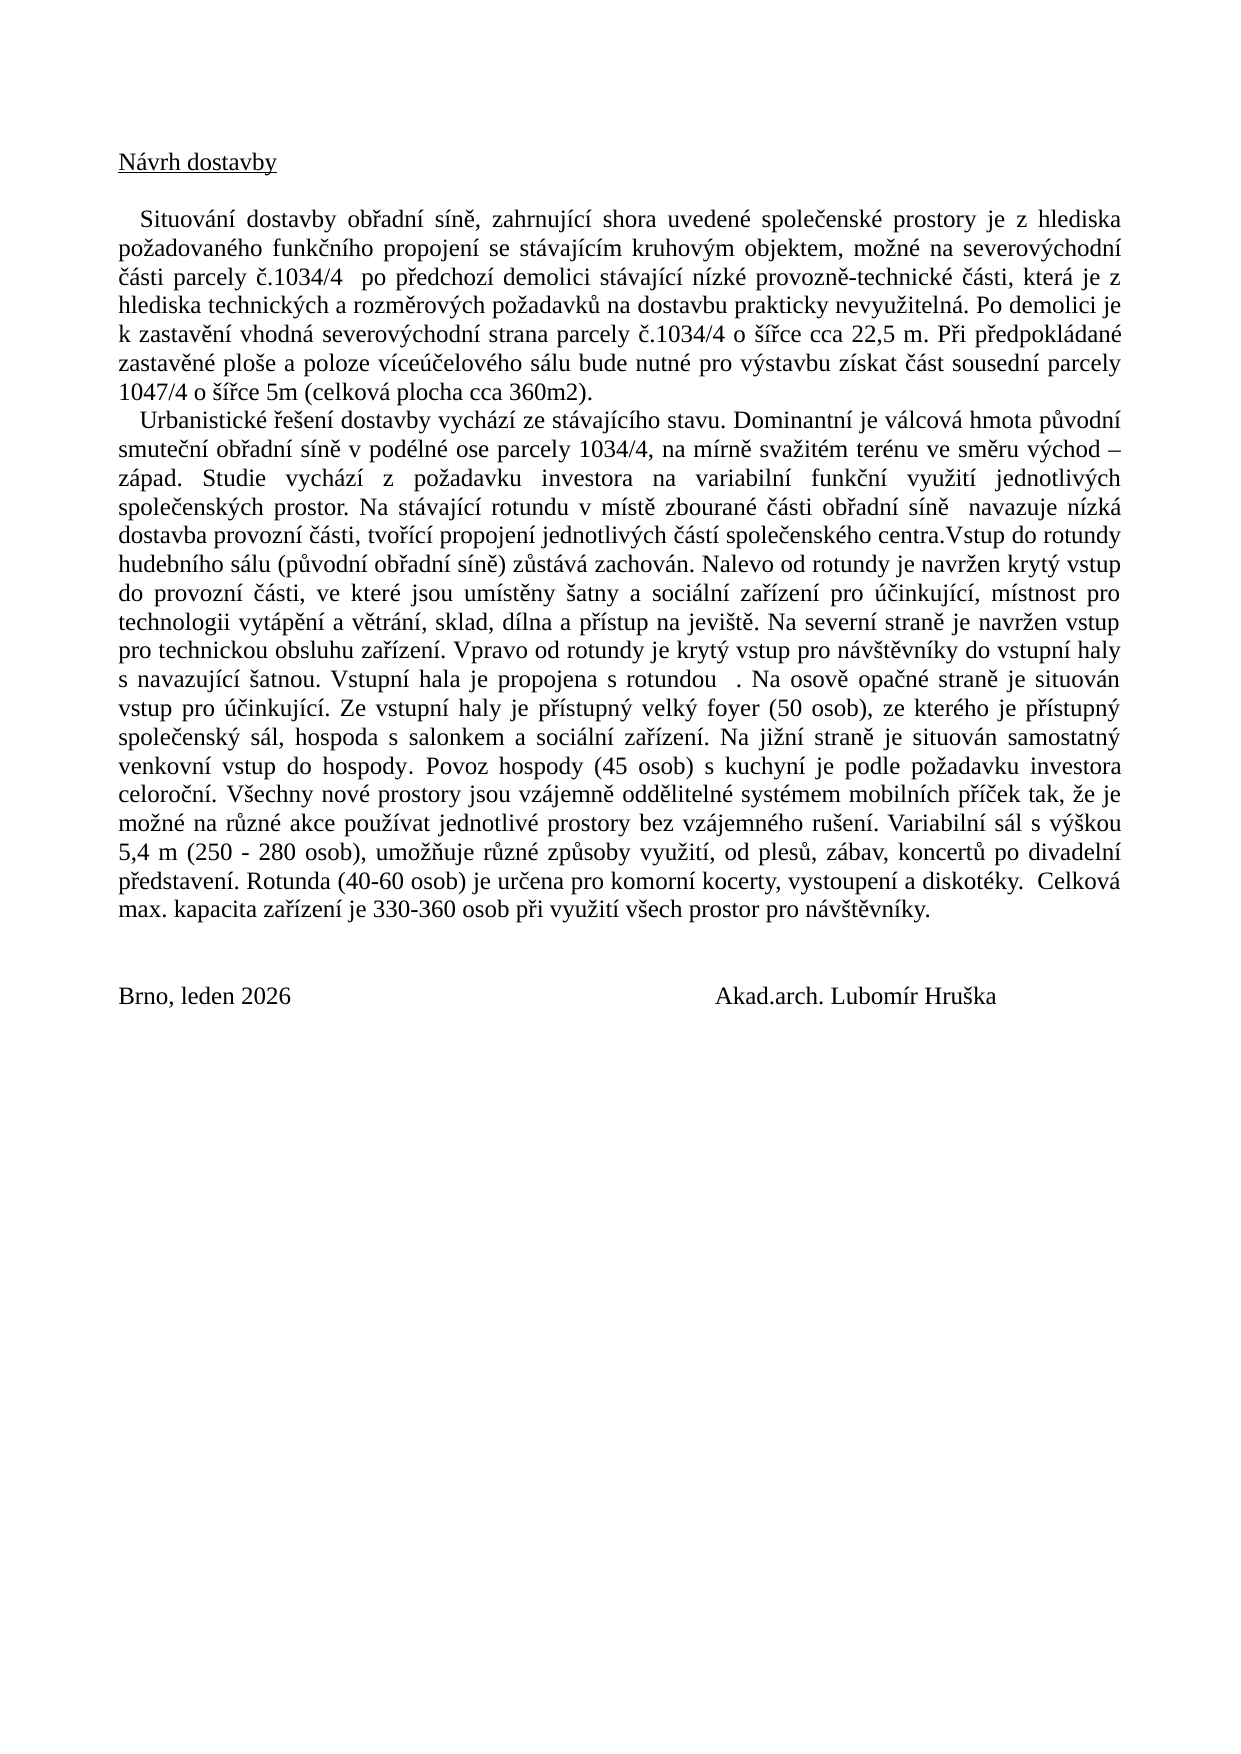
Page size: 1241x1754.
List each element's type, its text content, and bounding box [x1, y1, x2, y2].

text Situování dostavby obřadní síně, zahrnující shora uvedené společenské prostory je z hlediska požadovaného funkčního propojení se stávajícím kruhovým objektem, možné na severovýchodní části parcely č.1034/4 po předchozí demolici stávající nízké provozně-technické části, která je z hlediska technických a rozměrových požadavků na dostavbu prakticky nevyužitelná. Po demolici je k zastavění vhodná severovýchodní strana parcely č.1034/4 o šířce cca 22,5 m. Při předpokládané zastavěné ploše a poloze víceúčelového sálu bude nutné pro výstavbu získat část sousední parcely 1047/4 o šířce 5m (celková plocha cca 360m2). [118, 204, 1122, 406]
text Urbanistické řešení dostavby vychází ze stávajícího stavu. Dominantní je válcová hmota původní smuteční obřadní síně v podélné ose parcely 1034/4, na mírně svažitém terénu ve směru východ – západ. Studie vychází z požadavku investora na variabilní funkční využití jednotlivých společenských prostor. Na stávající rotundu v místě zbourané části obřadní síně navazuje nízká dostavba provozní části, tvořící propojení jednotlivých částí společenského centra.Vstup do rotundy hudebního sálu (původní obřadní síně) zůstává zachován. Nalevo od rotundy je navržen krytý vstup do provozní části, ve které jsou umístěny šatny a sociální zařízení pro účinkující, místnost pro technologii vytápění a větrání, sklad, dílna a přístup na jeviště. Na severní straně je navržen vstup pro technickou obsluhu zařízení. Vpravo od rotundy je krytý vstup pro návštěvníky do vstupní haly s navazující šatnou. Vstupní hala je propojena s rotundou . Na osově opačné straně je situován vstup pro účinkující. Ze vstupní haly je přístupný velký foyer (50 osob), ze kterého je přístupný společenský sál, hospoda s salonkem a sociální zařízení. Na jižní straně je situován samostatný venkovní vstup do hospody. Povoz hospody (45 osob) s kuchyní je podle požadavku investora celoroční. Všechny nové prostory jsou vzájemně oddělitelné systémem mobilních příček tak, že je možné na různé akce používat jednotlivé prostory bez vzájemného rušení. Variabilní sál s výškou 5,4 m (250 - 280 osob), umožňuje různé způsoby využití, od plesů, zábav, koncertů po divadelní představení. Rotunda (40-60 osob) je určena pro komorní kocerty, vystoupení a diskotéky. Celková max. kapacita zařízení je 330-360 osob při využití všech prostor pro návštěvníky. [118, 406, 1122, 923]
text Návrh dostavby [118, 147, 1122, 176]
text Brno, leden 2026 Akad.arch. Lubomír Hruška [118, 981, 1122, 1009]
